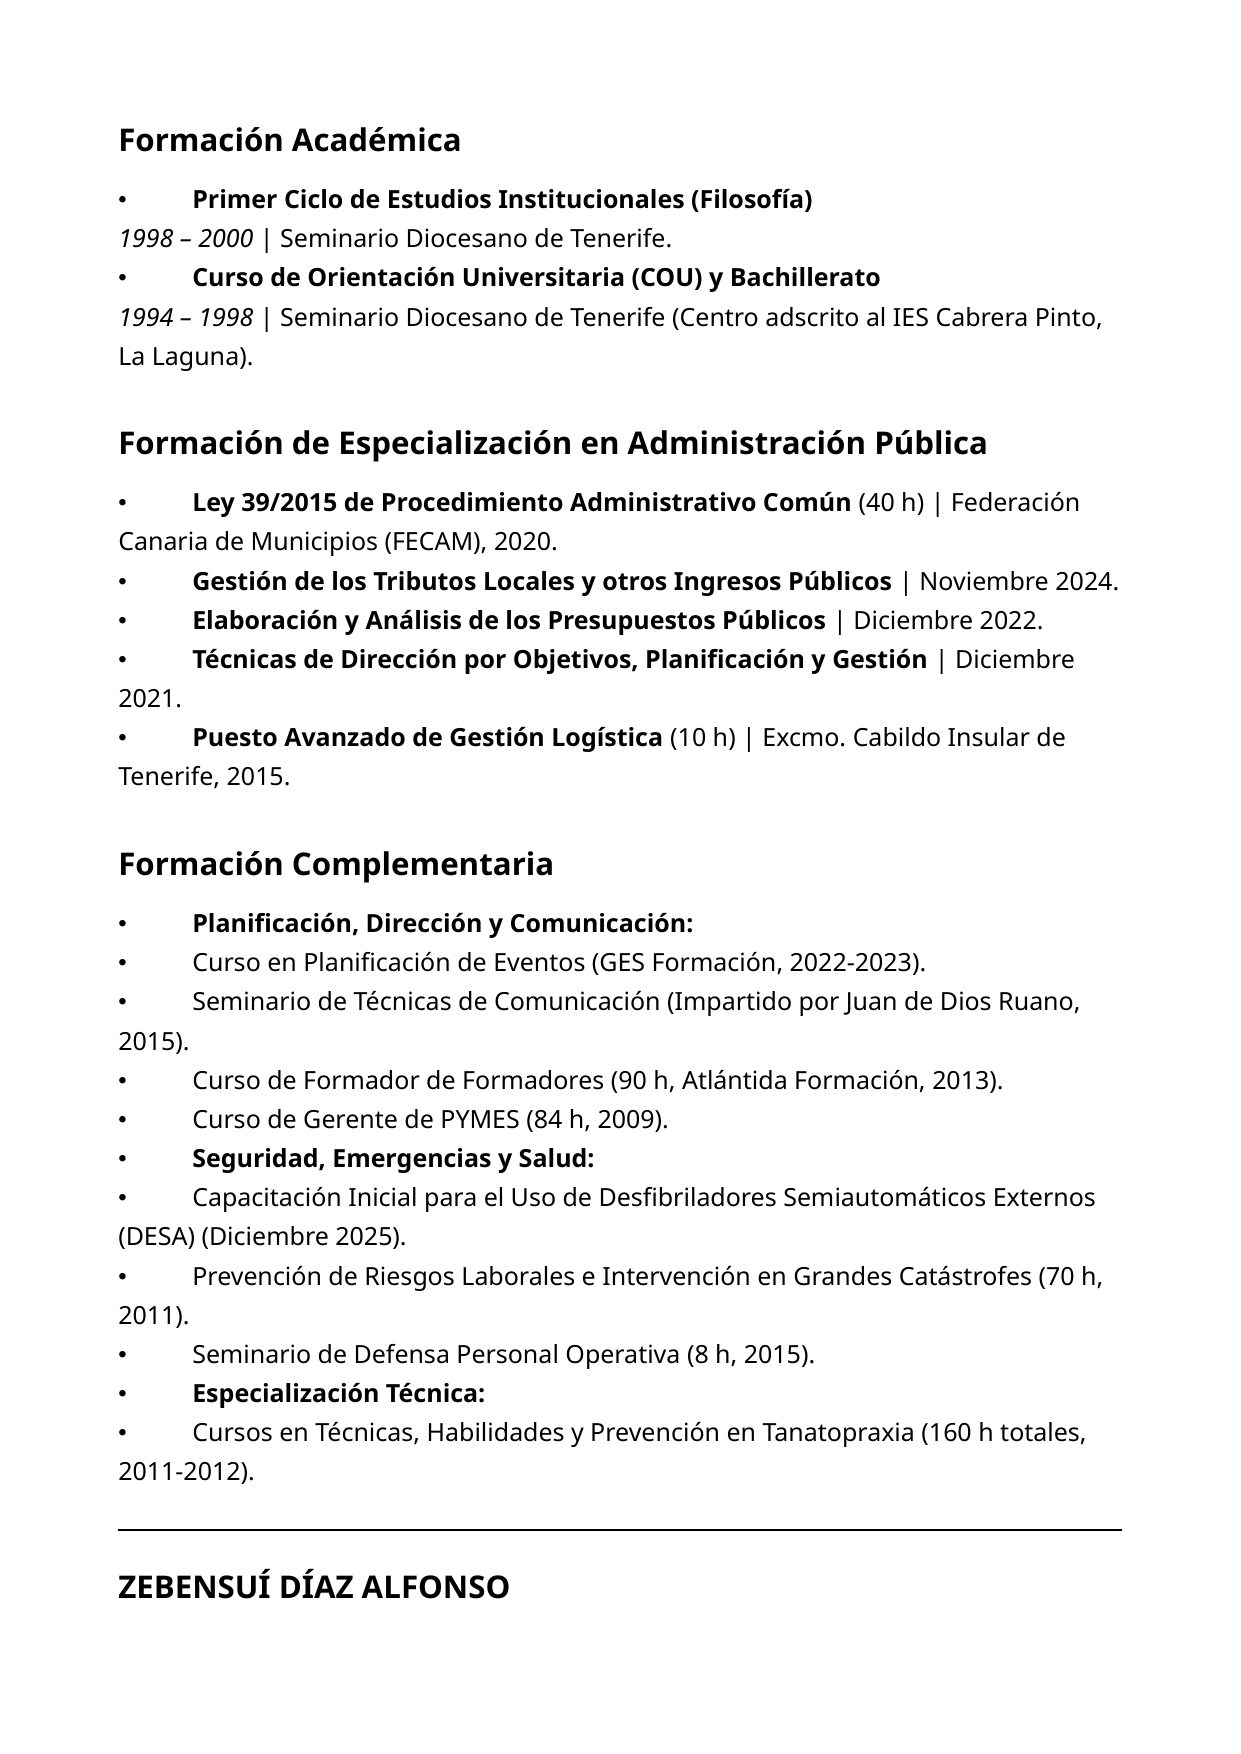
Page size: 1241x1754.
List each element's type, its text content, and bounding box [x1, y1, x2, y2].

list Curso de Gerente de PYMES (84 h, 2009). [118, 1101, 1122, 1136]
text ZEBENSUÍ DÍAZ ALFONSO [118, 1565, 1122, 1607]
list Gestión de los Tributos Locales y otros Ingresos Públicos | Noviembre 2024. [118, 563, 1122, 597]
list Elaboración y Análisis de los Presupuestos Públicos | Diciembre 2022. [118, 602, 1122, 636]
list Puesto Avanzado de Gestión Logística (10 h) | Excmo. Cabildo Insular de Tenerife, 2015. [118, 720, 1122, 793]
list Seminario de Defensa Personal Operativa (8 h, 2015). [118, 1336, 1122, 1371]
list Curso de Formador de Formadores (90 h, Atlántida Formación, 2013). [118, 1062, 1122, 1096]
list Primer Ciclo de Estudios Institucionales (Filosofía) 1998 – 2000 | Seminario Diocesano de Tenerife. [118, 182, 1122, 255]
list Curso en Planificación de Eventos (GES Formación, 2022-2023). [118, 945, 1122, 979]
text Formación de Especialización en Administración Pública [118, 421, 1122, 464]
list Capacitación Inicial para el Uso de Desfibriladores Semiautomáticos Externos (DESA) (Diciembre 2025). [118, 1180, 1122, 1253]
list Curso de Orientación Universitaria (COU) y Bachillerato 1994 – 1998 | Seminario Diocesano de Tenerife (Centro adscrito al IES Cabrera Pinto, La Laguna). [118, 260, 1122, 372]
text Formación Académica [118, 118, 1122, 161]
list Ley 39/2015 de Procedimiento Administrativo Común (40 h) | Federación Canaria de Municipios (FECAM), 2020. [118, 485, 1122, 558]
list Especialización Técnica: [118, 1376, 1122, 1410]
text Formación Complementaria [118, 842, 1122, 885]
list Planificación, Dirección y Comunicación: [118, 906, 1122, 940]
list Seminario de Técnicas de Comunicación (Impartido por Juan de Dios Ruano, 2015). [118, 984, 1122, 1057]
list Prevención de Riesgos Laborales e Intervención en Grandes Catástrofes (70 h, 2011). [118, 1258, 1122, 1331]
list Seguridad, Emergencias y Salud: [118, 1141, 1122, 1175]
list Técnicas de Dirección por Objetivos, Planificación y Gestión | Diciembre 2021. [118, 642, 1122, 715]
list Cursos en Técnicas, Habilidades y Prevención en Tanatopraxia (160 h totales, 2011-2012). [118, 1415, 1122, 1488]
